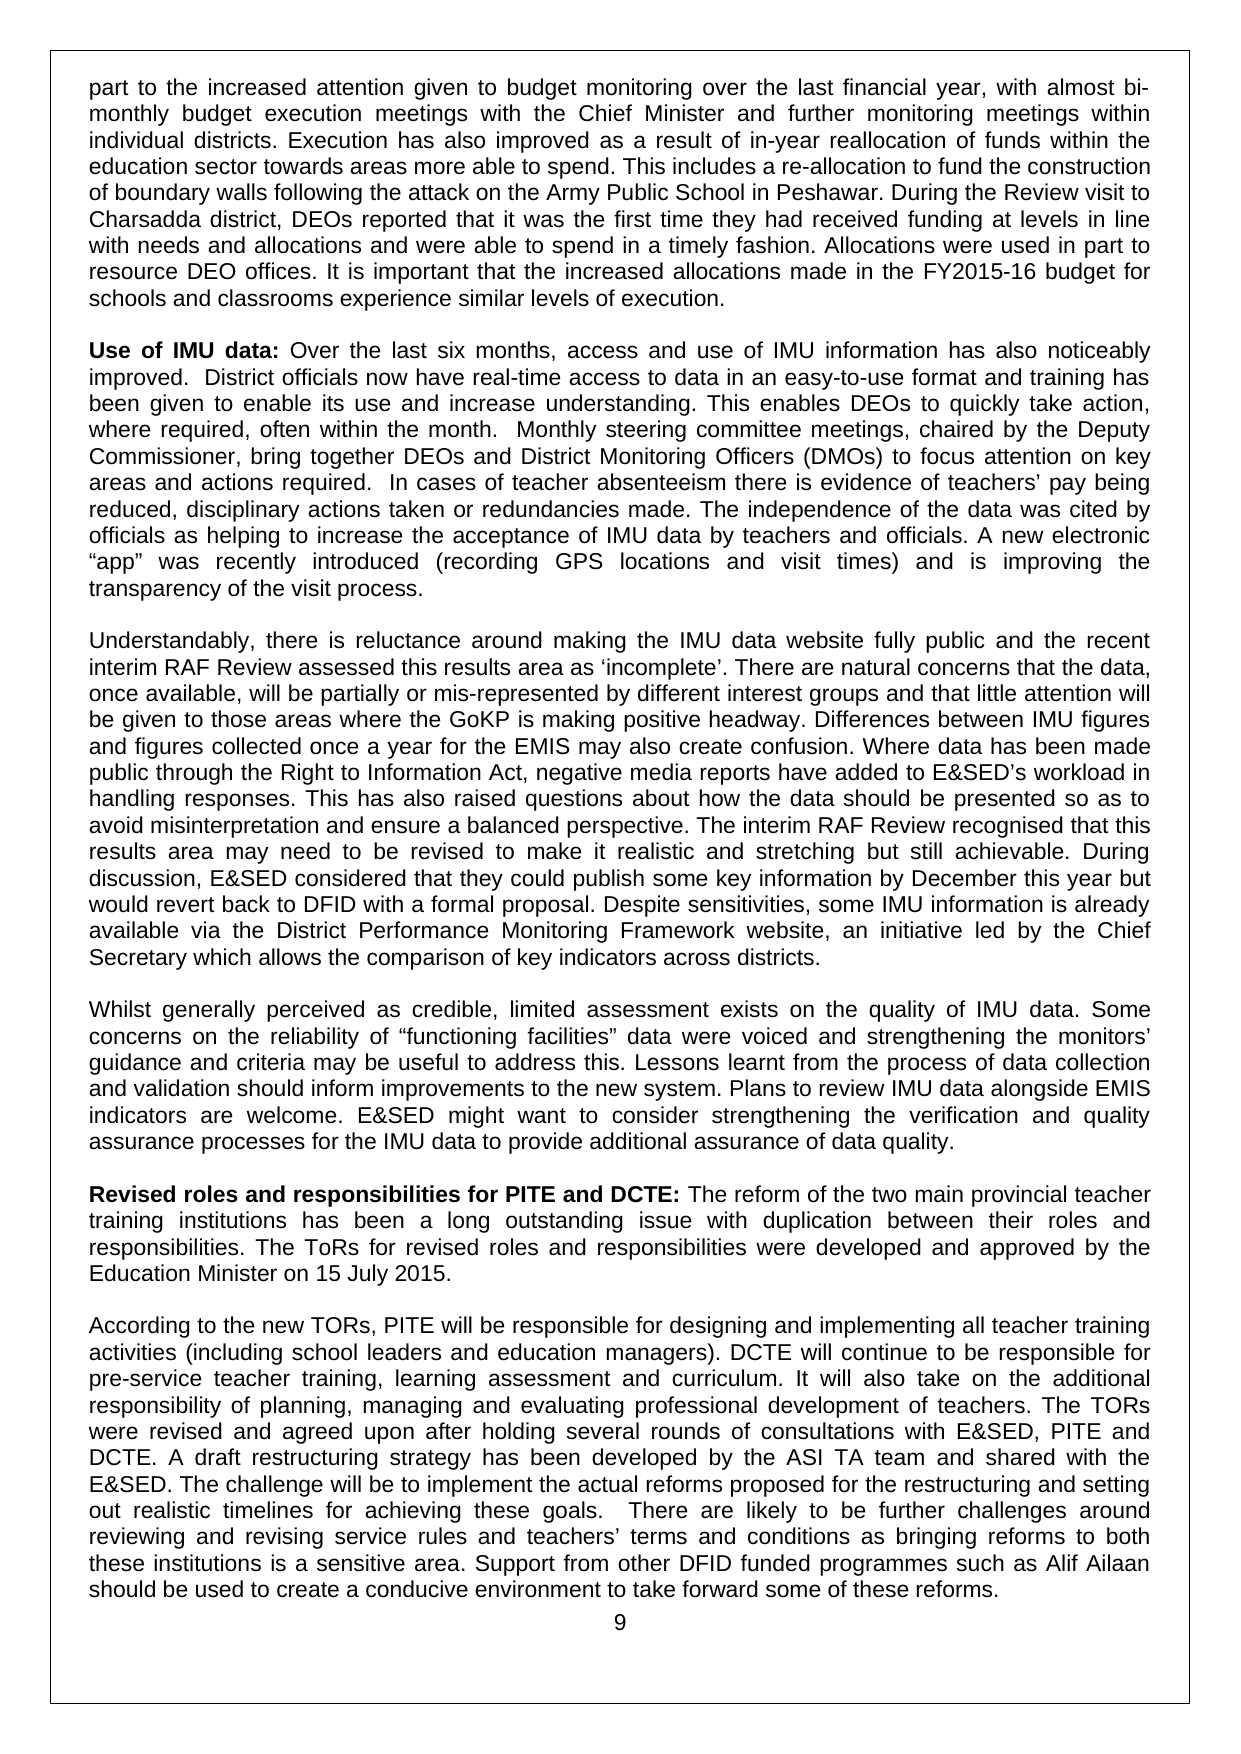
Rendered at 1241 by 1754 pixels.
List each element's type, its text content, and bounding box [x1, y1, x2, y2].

text Understandably, there is reluctance around making the IMU data website fully public and the recent interim RAF Review assessed this results area as ‘incomplete’. There are natural concerns that the data, once available, will be partially or mis-represented by different interest groups and that little attention will be given to those areas where the GoKP is making positive headway. Differences between IMU figures and figures collected once a year for the EMIS may also create confusion. Where data has been made public through the Right to Information Act, negative media reports have added to E&SED’s workload in handling responses. This has also raised questions about how the data should be presented so as to avoid misinterpretation and ensure a balanced perspective. The interim RAF Review recognised that this results area may need to be revised to make it realistic and stretching but still achievable. During discussion, E&SED considered that they could publish some key information by December this year but would revert back to DFID with a formal proposal. Despite sensitivities, some IMU information is already available via the District Performance Monitoring Framework website, an initiative led by the Chief Secretary which allows the comparison of key indicators across districts. [89, 627, 1152, 970]
text According to the new TORs, PITE will be responsible for designing and implementing all teacher training activities (including school leaders and education managers). DCTE will continue to be responsible for pre-service teacher training, learning assessment and curriculum. It will also take on the additional responsibility of planning, managing and evaluating professional development of teachers. The TORs were revised and agreed upon after holding several rounds of consultations with E&SED, PITE and DCTE. A draft restructuring strategy has been developed by the ASI TA team and shared with the E&SED. The challenge will be to implement the actual reforms proposed for the restructuring and setting out realistic timelines for achieving these goals. There are likely to be further challenges around reviewing and revising service rules and teachers’ terms and conditions as bringing reforms to both these institutions is a sensitive area. Support from other DFID funded programmes such as Alif Ailaan should be used to create a conducive environment to take forward some of these reforms. [89, 1312, 1152, 1602]
text part to the increased attention given to budget monitoring over the last financial year, with almost bi-monthly budget execution meetings with the Chief Minister and further monitoring meetings within individual districts. Execution has also improved as a result of in-year reallocation of funds within the education sector towards areas more able to spend. This includes a re-allocation to fund the construction of boundary walls following the attack on the Army Public School in Peshawar. During the Review visit to Charsadda district, DEOs reported that it was the first time they had received funding at levels in line with needs and allocations and were able to spend in a timely fashion. Allocations were used in part to resource DEO offices. It is important that the increased allocations made in the FY2015-16 budget for schools and classrooms experience similar levels of execution. [89, 74, 1152, 311]
text Use of IMU data: Over the last six months, access and use of IMU information has also noticeably improved. District officials now have real-time access to data in an easy-to-use format and training has been given to enable its use and increase understanding. This enables DEOs to quickly take action, where required, often within the month. Monthly steering committee meetings, chaired by the Deputy Commissioner, bring together DEOs and District Monitoring Officers (DMOs) to focus attention on key areas and actions required. In cases of teacher absenteeism there is evidence of teachers’ pay being reduced, disciplinary actions taken or redundancies made. The independence of the data was cited by officials as helping to increase the acceptance of IMU data by teachers and officials. A new electronic “app” was recently introduced (recording GPS locations and visit times) and is improving the transparency of the visit process. [89, 337, 1152, 601]
text Whilst generally perceived as credible, limited assessment exists on the quality of IMU data. Some concerns on the reliability of “functioning facilities” data were voiced and strengthening the monitors’ guidance and criteria may be useful to address this. Lessons learnt from the process of data collection and validation should inform improvements to the new system. Plans to review IMU data alongside EMIS indicators are welcome. E&SED might want to consider strengthening the verification and quality assurance processes for the IMU data to provide additional assurance of data quality. [89, 996, 1152, 1154]
text Revised roles and responsibilities for PITE and DCTE: The reform of the two main provincial teacher training institutions has been a long outstanding issue with duplication between their roles and responsibilities. The ToRs for revised roles and responsibilities were developed and approved by the Education Minister on 15 July 2015. [89, 1181, 1152, 1286]
